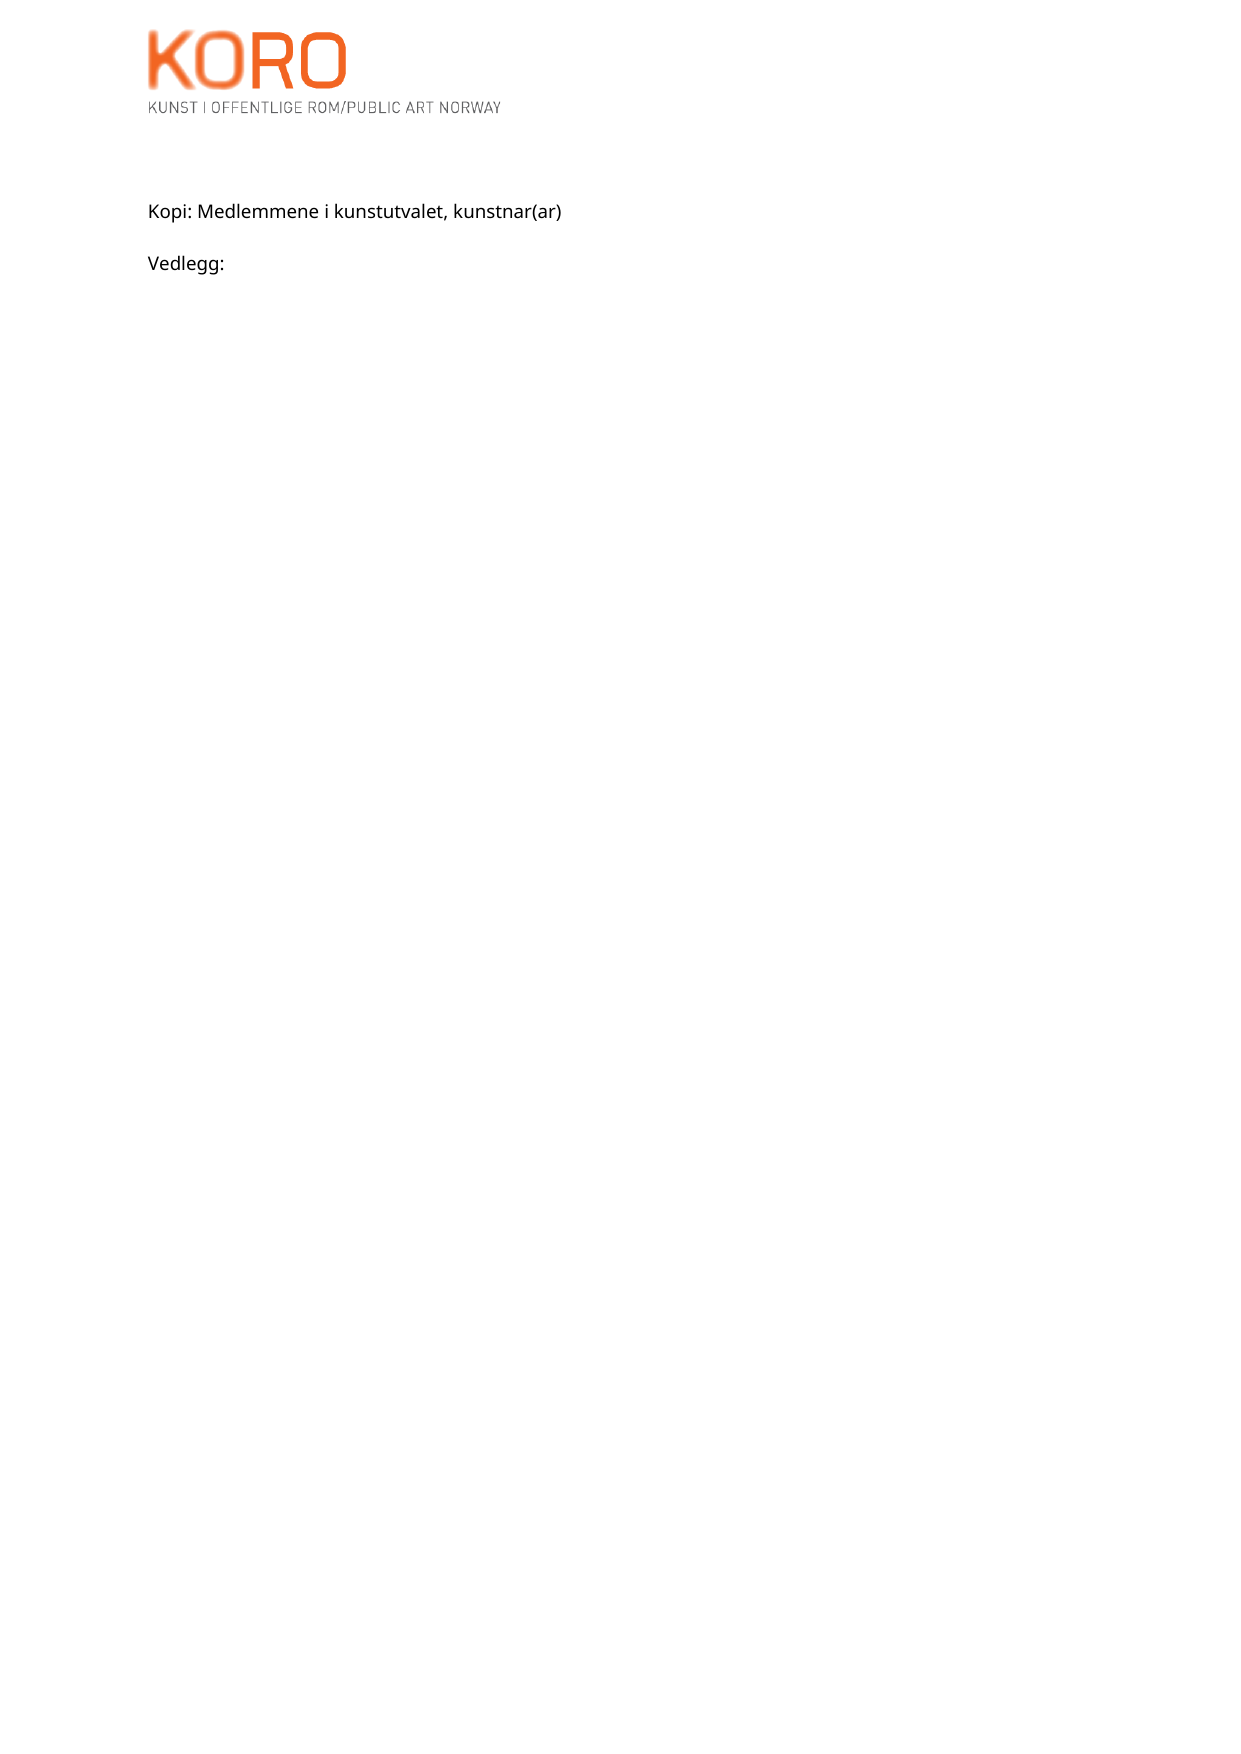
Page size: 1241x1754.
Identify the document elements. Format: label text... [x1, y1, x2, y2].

text Vedlegg: [148, 250, 1092, 275]
text Kopi: Medlemmene i kunstutvalet, kunstnar(ar) [148, 199, 1092, 224]
